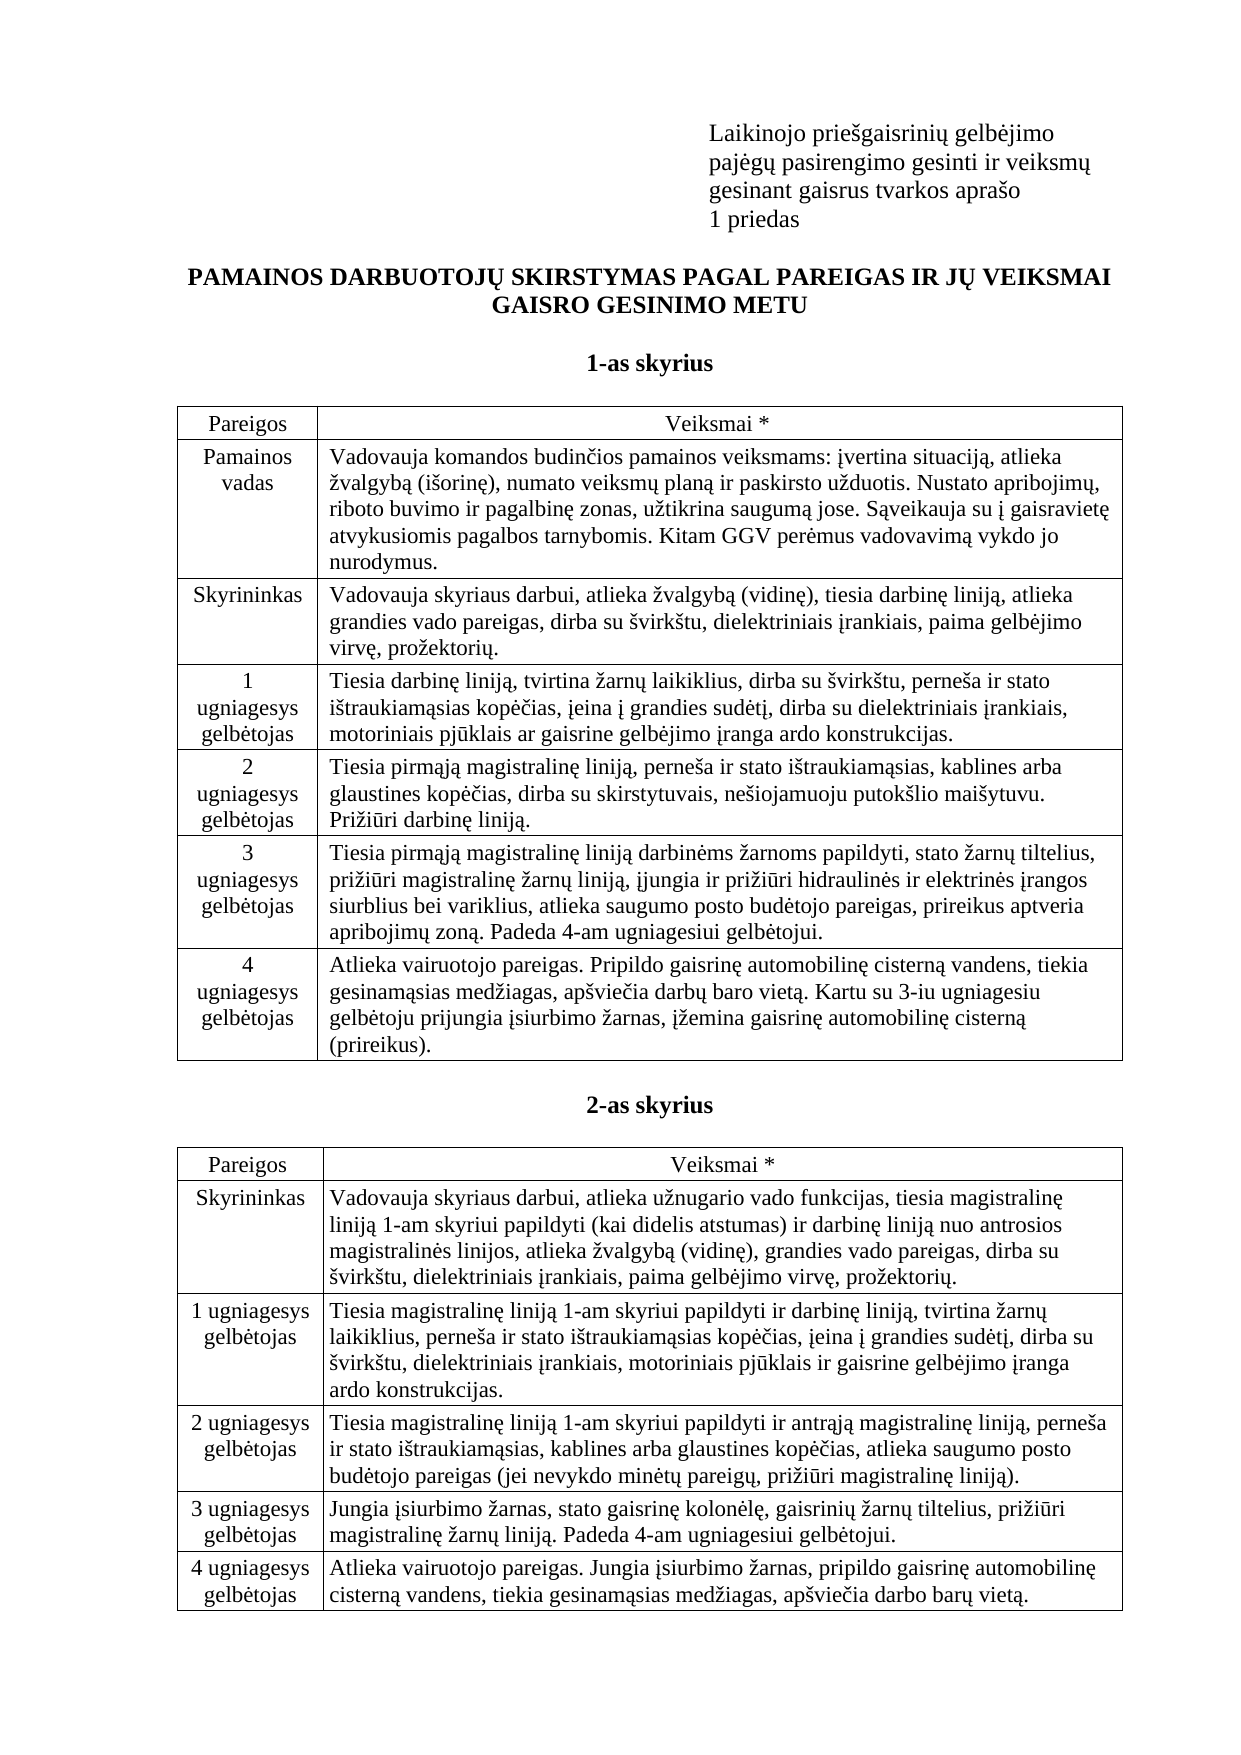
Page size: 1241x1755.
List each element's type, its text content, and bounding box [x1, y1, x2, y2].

table_cell Jungia įsiurbimo žarnas, stato gaisrinę kolonėlę, gaisrinių žarnų tiltelius, prižiūri magistralinę žarnų liniją. Padeda 4-am ugniagesiui gelbėtojui. [324, 1492, 1122, 1551]
table_cell Vadovauja komandos budinčios pamainos veiksmams: įvertina situaciją, atlieka žvalgybą (išorinę), numato veiksmų planą ir paskirsto užduotis. Nustato apribojimų, riboto buvimo ir pagalbinę zonas, užtikrina saugumą jose. Sąveikauja su į gaisravietę atvykusiomis pagalbos tarnybomis. Kitam GGV perėmus vadovavimą vykdo jo nurodymus. [318, 440, 1122, 577]
text 2-as skyrius [177, 1090, 1122, 1118]
table_cell Vadovauja skyriaus darbui, atlieka žvalgybą (vidinę), tiesia darbinę liniją, atlieka grandies vado pareigas, dirba su švirkštu, dielektriniais įrankiais, paima gelbėjimo virvę, prožektorių. [318, 579, 1122, 663]
table_cell Vadovauja skyriaus darbui, atlieka užnugario vado funkcijas, tiesia magistralinę liniją 1-am skyriui papildyti (kai didelis atstumas) ir darbinę liniją nuo antrosios magistralinės linijos, atlieka žvalgybą (vidinę), grandies vado pareigas, dirba su švirkštu, dielektriniais įrankiais, paima gelbėjimo virvę, prožektorių. [324, 1181, 1122, 1293]
table_cell Tiesia pirmąją magistralinę liniją, perneša ir stato ištraukiamąsias, kablines arba glaustines kopėčias, dirba su skirstytuvais, nešiojamuoju putokšlio maišytuvu. Prižiūri darbinę liniją. [318, 750, 1122, 835]
text gesinant gaisrus tvarkos aprašo [177, 176, 1122, 204]
text Pamainos darbuotojų skirstymas pagal pareigas ir jų veiksmai gaisro gesinimo metu [177, 262, 1122, 319]
table_cell 1 ugniagesys gelbėtojas [178, 665, 317, 749]
table_cell Tiesia pirmąją magistralinę liniją darbinėms žarnoms papildyti, stato žarnų tiltelius, prižiūri magistralinę žarnų liniją, įjungia ir prižiūri hidraulinės ir elektrinės įrangos siurblius bei variklius, atlieka saugumo posto budėtojo pareigas, prireikus aptveria apribojimų zoną. Padeda 4-am ugniagesiui gelbėtojui. [318, 836, 1122, 948]
table_header Veiksmai * [318, 407, 1122, 439]
table_cell Atlieka vairuotojo pareigas. Jungia įsiurbimo žarnas, pripildo gaisrinę automobilinę cisterną vandens, tiekia gesinamąsias medžiagas, apšviečia darbo barų vietą. [324, 1552, 1122, 1610]
table_cell Pamainos vadas [178, 440, 317, 577]
table_cell Skyrininkas [178, 579, 317, 663]
table_cell Tiesia darbinę liniją, tvirtina žarnų laikiklius, dirba su švirkštu, perneša ir stato ištraukiamąsias kopėčias, įeina į grandies sudėtį, dirba su dielektriniais įrankiais, motoriniais pjūklais ar gaisrine gelbėjimo įranga ardo konstrukcijas. [318, 665, 1122, 749]
table_cell 3 ugniagesys gelbėtojas [178, 836, 317, 948]
text Laikinojo priešgaisrinių gelbėjimo [709, 118, 1122, 147]
table_cell 2 ugniagesys gelbėtojas [178, 1406, 323, 1491]
text 1-as skyrius [177, 348, 1122, 377]
table_header Veiksmai * [324, 1148, 1122, 1180]
table_cell 4 ugniagesys gelbėtojas [178, 1552, 323, 1610]
table_header Pareigos [178, 407, 317, 439]
text pajėgų pasirengimo gesinti ir veiksmų [177, 147, 1122, 176]
table_cell 3 ugniagesys gelbėtojas [178, 1492, 323, 1551]
text 1 priedas [177, 204, 1122, 233]
table_cell Skyrininkas [178, 1181, 323, 1293]
table_cell 2 ugniagesys gelbėtojas [178, 750, 317, 835]
table_cell Atlieka vairuotojo pareigas. Pripildo gaisrinę automobilinę cisterną vandens, tiekia gesinamąsias medžiagas, apšviečia darbų baro vietą. Kartu su 3-iu ugniagesiu gelbėtoju prijungia įsiurbimo žarnas, įžemina gaisrinę automobilinę cisterną (prireikus). [318, 949, 1122, 1060]
table_cell Tiesia magistralinę liniją 1-am skyriui papildyti ir antrąją magistralinę liniją, perneša ir stato ištraukiamąsias, kablines arba glaustines kopėčias, atlieka saugumo posto budėtojo pareigas (jei nevykdo minėtų pareigų, prižiūri magistralinę liniją). [324, 1406, 1122, 1491]
table_cell 4 ugniagesys gelbėtojas [178, 949, 317, 1060]
table_header Pareigos [178, 1148, 323, 1180]
table_cell Tiesia magistralinę liniją 1-am skyriui papildyti ir darbinę liniją, tvirtina žarnų laikiklius, perneša ir stato ištraukiamąsias kopėčias, įeina į grandies sudėtį, dirba su švirkštu, dielektriniais įrankiais, motoriniais pjūklais ir gaisrine gelbėjimo įranga ardo konstrukcijas. [324, 1294, 1122, 1405]
table_cell 1 ugniagesys gelbėtojas [178, 1294, 323, 1405]
